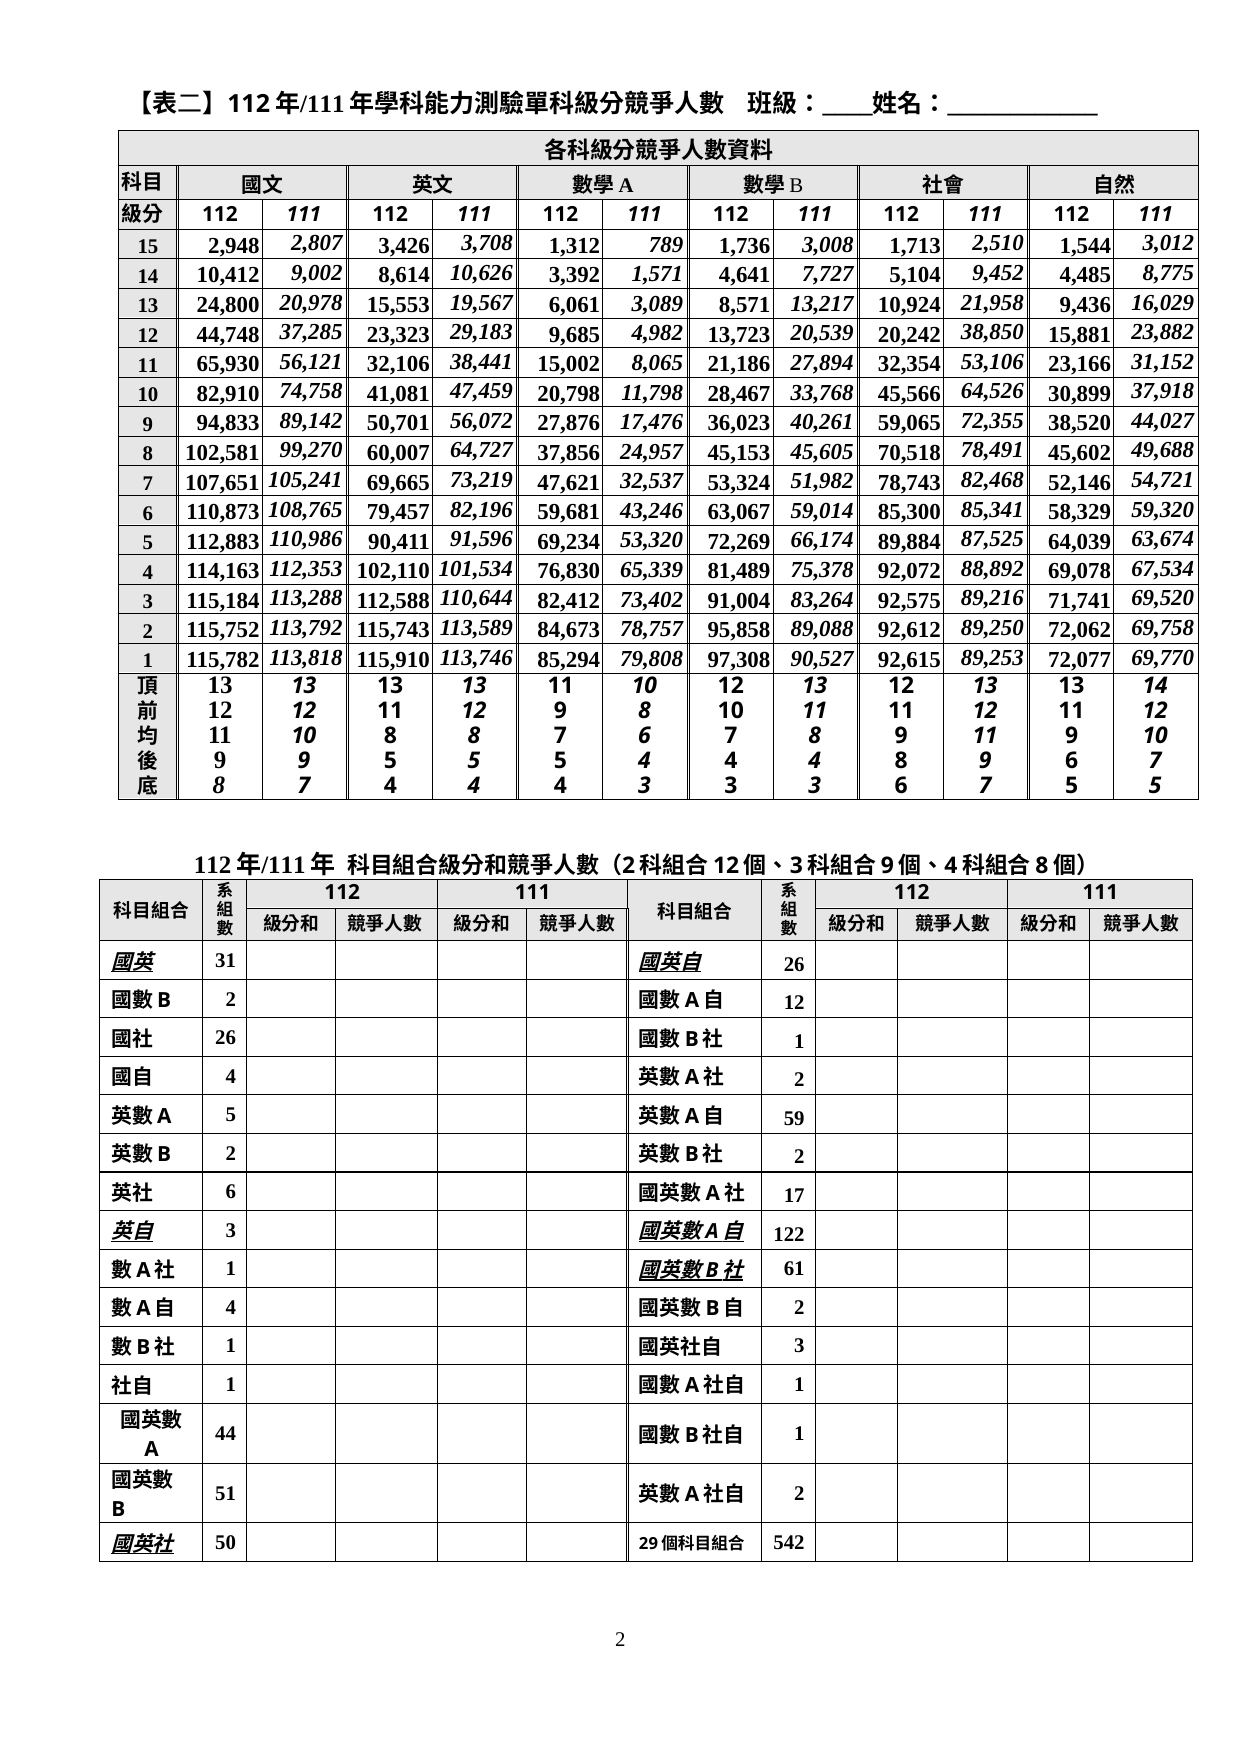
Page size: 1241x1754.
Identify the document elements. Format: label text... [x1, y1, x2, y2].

table_cell [247, 1095, 335, 1133]
table_cell [1008, 1095, 1089, 1133]
table_cell [898, 1211, 1007, 1248]
table_cell [438, 1211, 526, 1248]
table_cell 112 [349, 200, 432, 229]
table_cell 7 [119, 466, 176, 495]
table_cell [898, 1018, 1007, 1056]
table_cell 英數B [100, 1134, 202, 1171]
table_cell 13 [119, 289, 176, 317]
table_cell 4,641 [690, 259, 773, 288]
table_cell 10,412 [179, 259, 262, 288]
table_cell 11 9 7 5 4 [519, 674, 602, 798]
table_cell 41,081 [349, 378, 432, 406]
table_cell 數學B [690, 166, 857, 199]
table_cell 國英 [100, 941, 202, 979]
table_cell [816, 980, 897, 1017]
table_cell 71,741 [1030, 585, 1113, 613]
table_cell 國數B社 [629, 1018, 761, 1056]
table_cell [438, 1327, 526, 1364]
table_cell 92,612 [860, 614, 943, 643]
table_cell 13 12 11 9 8 [179, 674, 262, 798]
table_cell [527, 1134, 626, 1171]
table_cell [527, 1365, 626, 1403]
table_cell 競爭人數 [1090, 909, 1192, 940]
table_cell 111 [603, 200, 687, 229]
table_cell 29個科目組合 [629, 1523, 761, 1561]
table_cell 37,918 [1114, 378, 1198, 406]
table_cell 國英數B自 [629, 1288, 761, 1326]
table_cell 國英社 [100, 1523, 202, 1561]
table_cell 112,588 [349, 585, 432, 613]
table_cell 1,736 [690, 230, 773, 258]
table_cell [898, 1057, 1007, 1094]
table_cell 47,621 [519, 466, 602, 495]
table_cell 26 [762, 941, 815, 979]
table_header 各科級分競爭人數資料 [119, 131, 1198, 165]
table_cell 89,250 [944, 614, 1027, 643]
table_cell 45,566 [860, 378, 943, 406]
table_cell 1,312 [519, 230, 602, 258]
table_cell [438, 1134, 526, 1171]
table_cell [438, 1095, 526, 1133]
table_cell 系組數 [762, 880, 815, 940]
table_cell [527, 1250, 626, 1287]
table_cell 10 [119, 378, 176, 406]
table_cell 88,892 [944, 555, 1027, 584]
table_cell 36,023 [690, 407, 773, 436]
table_cell [898, 1134, 1007, 1171]
table_cell 89,884 [860, 526, 943, 554]
table_cell 89,088 [774, 614, 857, 643]
table_cell [898, 1365, 1007, 1403]
table_cell 15 [119, 230, 176, 258]
table_cell 國英數B社 [629, 1250, 761, 1287]
table_cell [898, 1404, 1007, 1462]
table_cell 23,882 [1114, 319, 1198, 347]
table_cell [527, 1327, 626, 1364]
table_cell 2 [762, 1288, 815, 1326]
table_cell 5 [203, 1095, 246, 1133]
table_cell 79,808 [603, 644, 687, 672]
table_cell 8 [119, 437, 176, 465]
table_cell 67,534 [1114, 555, 1198, 584]
table_cell [1090, 1057, 1192, 1094]
table_cell 112,883 [179, 526, 262, 554]
table_cell [1090, 1173, 1192, 1210]
table_cell 8,065 [603, 348, 687, 377]
table_cell 8,614 [349, 259, 432, 288]
table_cell 542 [762, 1523, 815, 1561]
table_cell 111 [774, 200, 857, 229]
table_cell 19,567 [433, 289, 516, 317]
table_cell 65,930 [179, 348, 262, 377]
table_cell 92,575 [860, 585, 943, 613]
table_cell 45,602 [1030, 437, 1113, 465]
table_cell 38,520 [1030, 407, 1113, 436]
table_cell [527, 1018, 626, 1056]
table_cell 38,850 [944, 319, 1027, 347]
table_cell 44,748 [179, 319, 262, 347]
table_cell 國英數A [100, 1404, 202, 1462]
table_cell 74,758 [263, 378, 346, 406]
table_cell 78,757 [603, 614, 687, 643]
table_cell [898, 1095, 1007, 1133]
table_cell [1090, 1288, 1192, 1326]
table_cell [336, 1288, 437, 1326]
table_cell 112 [247, 880, 437, 907]
table_cell 3 [203, 1211, 246, 1248]
table_cell 4,982 [603, 319, 687, 347]
table_cell [336, 941, 437, 979]
table_cell 數A自 [100, 1288, 202, 1326]
table_cell 112 [1030, 200, 1113, 229]
table_cell 科目 [119, 166, 176, 199]
table_cell 數A社 [100, 1250, 202, 1287]
table_cell 13 11 8 5 4 [349, 674, 432, 798]
table_cell 1 [762, 1365, 815, 1403]
table_cell 59,681 [519, 496, 602, 524]
table_cell 84,673 [519, 614, 602, 643]
table_cell 數B社 [100, 1327, 202, 1364]
table_cell 110,644 [433, 585, 516, 613]
table_cell 6 [203, 1173, 246, 1210]
table_cell 級分和 [438, 909, 526, 940]
table_cell 108,765 [263, 496, 346, 524]
table_cell 89,253 [944, 644, 1027, 672]
table_cell [816, 1404, 897, 1462]
table_cell 2 [762, 1134, 815, 1171]
table_cell [247, 1327, 335, 1364]
table_cell [898, 1523, 1007, 1561]
table_cell 112 [816, 880, 1007, 907]
table_cell [816, 1095, 897, 1133]
table_cell 級分和 [247, 909, 335, 940]
table_cell [247, 1211, 335, 1248]
table_cell 13 11 8 4 3 [774, 674, 857, 798]
table_cell 79,457 [349, 496, 432, 524]
table_cell [898, 980, 1007, 1017]
table_cell [336, 1365, 437, 1403]
table_cell 69,665 [349, 466, 432, 495]
table_cell [336, 1327, 437, 1364]
table_cell [1008, 1250, 1089, 1287]
table_cell 數學A [519, 166, 687, 199]
table_cell [816, 1523, 897, 1561]
table_cell 56,072 [433, 407, 516, 436]
table_cell [527, 1288, 626, 1326]
table_cell 72,062 [1030, 614, 1113, 643]
table_cell [1008, 1365, 1089, 1403]
table_cell 32,106 [349, 348, 432, 377]
table_cell 23,166 [1030, 348, 1113, 377]
table_cell 87,525 [944, 526, 1027, 554]
table_cell [438, 1365, 526, 1403]
table_cell 5,104 [860, 259, 943, 288]
table_cell 53,320 [603, 526, 687, 554]
table_cell [1008, 980, 1089, 1017]
table_cell 9,452 [944, 259, 1027, 288]
table_cell 82,412 [519, 585, 602, 613]
table_cell 13,723 [690, 319, 773, 347]
table_cell 7,727 [774, 259, 857, 288]
table_cell [816, 1173, 897, 1210]
table_cell 國英數A社 [629, 1173, 761, 1210]
table_cell 級分 [119, 200, 176, 229]
table_cell 英社 [100, 1173, 202, 1210]
table_cell 9,685 [519, 319, 602, 347]
table_cell 27,894 [774, 348, 857, 377]
table_cell 4 [203, 1057, 246, 1094]
table_cell [1090, 1327, 1192, 1364]
table_cell 59,320 [1114, 496, 1198, 524]
table_cell 38,441 [433, 348, 516, 377]
table_cell 112 [690, 200, 773, 229]
table_cell 63,067 [690, 496, 773, 524]
table_cell 69,078 [1030, 555, 1113, 584]
table_cell 49,688 [1114, 437, 1198, 465]
table_cell 44,027 [1114, 407, 1198, 436]
table_cell 4 [203, 1288, 246, 1326]
table_cell [816, 1018, 897, 1056]
table_cell 122 [762, 1211, 815, 1248]
table_cell 45,153 [690, 437, 773, 465]
table_cell 競爭人數 [898, 909, 1007, 940]
table_cell [1090, 1211, 1192, 1248]
table_cell 85,300 [860, 496, 943, 524]
table_cell [247, 1134, 335, 1171]
table_cell 2,948 [179, 230, 262, 258]
table_cell [247, 1250, 335, 1287]
table_cell 89,142 [263, 407, 346, 436]
table_cell 83,264 [774, 585, 857, 613]
table_cell [898, 1464, 1007, 1522]
table_cell 112 [179, 200, 262, 229]
table_cell 53,324 [690, 466, 773, 495]
table_cell 90,411 [349, 526, 432, 554]
table_cell 111 [438, 880, 627, 907]
table_cell 英數A自 [629, 1095, 761, 1133]
table_cell [816, 1211, 897, 1248]
table_cell 82,910 [179, 378, 262, 406]
table_cell [1008, 1523, 1089, 1561]
table_cell 競爭人數 [527, 909, 626, 940]
table_cell [527, 941, 626, 979]
table_cell 54,721 [1114, 466, 1198, 495]
table_cell [1090, 980, 1192, 1017]
table_cell 1 [203, 1250, 246, 1287]
table_cell 110,986 [263, 526, 346, 554]
table_cell 113,792 [263, 614, 346, 643]
table_cell 78,491 [944, 437, 1027, 465]
table_cell 11 [119, 348, 176, 377]
table_cell [1008, 1327, 1089, 1364]
table_cell 國數A自 [629, 980, 761, 1017]
table_cell 102,110 [349, 555, 432, 584]
table_cell 15,002 [519, 348, 602, 377]
table_cell 102,581 [179, 437, 262, 465]
table_cell [1008, 1134, 1089, 1171]
table_cell 國自 [100, 1057, 202, 1094]
table_cell 44 [203, 1404, 246, 1462]
table_cell 91,004 [690, 585, 773, 613]
table_cell 115,910 [349, 644, 432, 672]
table_cell 英數A [100, 1095, 202, 1133]
table_cell [816, 941, 897, 979]
table_cell 112,353 [263, 555, 346, 584]
table_cell [336, 1134, 437, 1171]
table_cell 64,526 [944, 378, 1027, 406]
table_cell [247, 1464, 335, 1522]
table_cell 113,288 [263, 585, 346, 613]
table_cell 2 [762, 1464, 815, 1522]
table_cell [1090, 941, 1192, 979]
table_cell [336, 1523, 437, 1561]
table_cell 12 [762, 980, 815, 1017]
table_cell [527, 1523, 626, 1561]
table_cell 110,873 [179, 496, 262, 524]
table_cell [1090, 1018, 1192, 1056]
table_cell [247, 1018, 335, 1056]
table_cell [438, 1018, 526, 1056]
table_cell 1 [762, 1018, 815, 1056]
table_cell 81,489 [690, 555, 773, 584]
table_cell 社會 [860, 166, 1027, 199]
table_cell [816, 1365, 897, 1403]
table_cell [1090, 1464, 1192, 1522]
table_cell 1 [762, 1404, 815, 1462]
table_cell 789 [603, 230, 687, 258]
table_cell 1 [119, 644, 176, 672]
table_cell [247, 1288, 335, 1326]
table_cell 32,537 [603, 466, 687, 495]
table_cell [438, 1250, 526, 1287]
table_cell 5 [119, 526, 176, 554]
table_cell 115,184 [179, 585, 262, 613]
table_cell 3,392 [519, 259, 602, 288]
table_cell 8,571 [690, 289, 773, 317]
table_cell 111 [433, 200, 516, 229]
table_cell 16,029 [1114, 289, 1198, 317]
table_cell [1090, 1404, 1192, 1462]
table_cell 47,459 [433, 378, 516, 406]
table_cell 105,241 [263, 466, 346, 495]
table_cell [1008, 1018, 1089, 1056]
table_cell [336, 1250, 437, 1287]
table_cell 69,770 [1114, 644, 1198, 672]
table_cell [898, 1327, 1007, 1364]
table_cell [816, 1327, 897, 1364]
table_cell [438, 941, 526, 979]
table_cell [1090, 1523, 1192, 1561]
table_cell 頂 前 均 後 底 [119, 674, 176, 798]
table_cell 73,402 [603, 585, 687, 613]
table_cell [816, 1057, 897, 1094]
table_cell [1008, 1057, 1089, 1094]
table_cell 13 12 10 9 7 [263, 674, 346, 798]
table_cell 競爭人數 [336, 909, 437, 940]
table_cell [247, 1057, 335, 1094]
table_cell 72,077 [1030, 644, 1113, 672]
table_cell [336, 1211, 437, 1248]
table_cell 英數B社 [629, 1134, 761, 1171]
table_cell [247, 1404, 335, 1462]
table_cell 11,798 [603, 378, 687, 406]
table_cell 級分和 [816, 909, 897, 940]
table_cell 115,752 [179, 614, 262, 643]
table_cell 英自 [100, 1211, 202, 1248]
table_cell 112 [519, 200, 602, 229]
table_cell 1 [203, 1327, 246, 1364]
table_cell 107,651 [179, 466, 262, 495]
table_cell [1090, 1250, 1192, 1287]
table_cell 12 10 7 4 3 [690, 674, 773, 798]
table_cell 65,339 [603, 555, 687, 584]
table_cell 6,061 [519, 289, 602, 317]
table_cell 2 [119, 614, 176, 643]
table_cell 78,743 [860, 466, 943, 495]
table_cell 13 12 8 5 4 [433, 674, 516, 798]
table_cell 15,553 [349, 289, 432, 317]
table_cell 20,539 [774, 319, 857, 347]
table_cell 國社 [100, 1018, 202, 1056]
table_cell 10,924 [860, 289, 943, 317]
table_cell 8,775 [1114, 259, 1198, 288]
table_cell 59,014 [774, 496, 857, 524]
table_cell [898, 1250, 1007, 1287]
table_cell 10,626 [433, 259, 516, 288]
table_cell 26 [203, 1018, 246, 1056]
table_cell 92,072 [860, 555, 943, 584]
table_cell 70,518 [860, 437, 943, 465]
table_cell 13 12 11 9 7 [944, 674, 1027, 798]
table_cell 50 [203, 1523, 246, 1561]
table_cell 24,957 [603, 437, 687, 465]
table_cell 115,782 [179, 644, 262, 672]
table_cell 12 11 9 8 6 [860, 674, 943, 798]
table_cell [527, 1057, 626, 1094]
table_cell 50,701 [349, 407, 432, 436]
table_cell [1008, 1288, 1089, 1326]
table_cell [527, 980, 626, 1017]
table_cell [438, 1523, 526, 1561]
table_cell 3 [119, 585, 176, 613]
table_cell 2 [203, 980, 246, 1017]
table_cell 15,881 [1030, 319, 1113, 347]
table_cell 28,467 [690, 378, 773, 406]
table_cell 115,743 [349, 614, 432, 643]
table_cell 82,196 [433, 496, 516, 524]
table_cell 111 [1114, 200, 1198, 229]
table_cell 51,982 [774, 466, 857, 495]
table_cell 英文 [349, 166, 516, 199]
table_cell 4,485 [1030, 259, 1113, 288]
table_cell 2 [203, 1134, 246, 1171]
table_cell [438, 1288, 526, 1326]
table_cell 90,527 [774, 644, 857, 672]
table_cell 113,746 [433, 644, 516, 672]
table_cell [1008, 1464, 1089, 1522]
table_cell 3,708 [433, 230, 516, 258]
table_cell 21,186 [690, 348, 773, 377]
table_cell 99,270 [263, 437, 346, 465]
table_cell 40,261 [774, 407, 857, 436]
table_cell 61 [762, 1250, 815, 1287]
table_cell 社自 [100, 1365, 202, 1403]
table_cell 英數A社 [629, 1057, 761, 1094]
table_cell [438, 1464, 526, 1522]
table_cell 9,002 [263, 259, 346, 288]
table_cell [438, 1057, 526, 1094]
table_cell 3,426 [349, 230, 432, 258]
table_cell [438, 980, 526, 1017]
table_cell 76,830 [519, 555, 602, 584]
table_cell 64,039 [1030, 526, 1113, 554]
table_cell 1,571 [603, 259, 687, 288]
table_cell 國文 [179, 166, 346, 199]
table_cell [336, 1095, 437, 1133]
table_cell 69,520 [1114, 585, 1198, 613]
table_cell 2,807 [263, 230, 346, 258]
table_cell [336, 1018, 437, 1056]
table_cell 科目組合 [100, 880, 202, 940]
table_cell 51 [203, 1464, 246, 1522]
table_cell 國英數B [100, 1464, 202, 1522]
table_cell 1,713 [860, 230, 943, 258]
table_cell 82,468 [944, 466, 1027, 495]
table_cell [898, 941, 1007, 979]
table_cell 20,978 [263, 289, 346, 317]
table_cell 111 [1008, 880, 1192, 907]
table_cell 72,269 [690, 526, 773, 554]
table_cell 92,615 [860, 644, 943, 672]
table_cell 12 [119, 319, 176, 347]
table_cell 95,858 [690, 614, 773, 643]
table_cell 3 [762, 1327, 815, 1364]
table_cell 75,378 [774, 555, 857, 584]
table_cell [816, 1464, 897, 1522]
table_cell [247, 941, 335, 979]
table_cell [898, 1288, 1007, 1326]
table_cell 45,605 [774, 437, 857, 465]
text 【表二】112年/111年學科能力測驗單科級分競爭人數 班級：____姓名：____________ [96, 89, 1122, 118]
table_cell 63,674 [1114, 526, 1198, 554]
table_cell 14 12 10 7 5 [1114, 674, 1198, 798]
table_cell 69,234 [519, 526, 602, 554]
table_cell 59 [762, 1095, 815, 1133]
table_cell [1090, 1365, 1192, 1403]
table_cell 113,589 [433, 614, 516, 643]
table_cell 31,152 [1114, 348, 1198, 377]
table_cell 4 [119, 555, 176, 584]
table_cell [1090, 1134, 1192, 1171]
table_cell [527, 1404, 626, 1462]
table_cell [1008, 1211, 1089, 1248]
table_cell 112 [860, 200, 943, 229]
table_cell 20,798 [519, 378, 602, 406]
table_cell 9,436 [1030, 289, 1113, 317]
table_cell 66,174 [774, 526, 857, 554]
table_cell [1008, 941, 1089, 979]
table_cell 97,308 [690, 644, 773, 672]
table_cell 37,856 [519, 437, 602, 465]
table_cell 85,341 [944, 496, 1027, 524]
table_cell 國數A社自 [629, 1365, 761, 1403]
table_cell [527, 1095, 626, 1133]
table_cell 3,008 [774, 230, 857, 258]
table_cell 21,958 [944, 289, 1027, 317]
table_header 112年/111年 科目組合級分和競爭人數（2科組合12個、3科組合9個、4科組合8個） [100, 800, 1192, 879]
table_cell [336, 1464, 437, 1522]
table_cell [247, 1523, 335, 1561]
table_cell [336, 1173, 437, 1210]
table_cell [1008, 1173, 1089, 1210]
table_cell [336, 980, 437, 1017]
table_cell 37,285 [263, 319, 346, 347]
table_cell [816, 1250, 897, 1287]
table_cell 國英自 [629, 941, 761, 979]
table_cell 72,355 [944, 407, 1027, 436]
table_cell 國數B [100, 980, 202, 1017]
table_cell 58,329 [1030, 496, 1113, 524]
table_cell 13,217 [774, 289, 857, 317]
table_cell 94,833 [179, 407, 262, 436]
table_cell [438, 1173, 526, 1210]
table_cell 27,876 [519, 407, 602, 436]
table_cell 64,727 [433, 437, 516, 465]
table_cell [1008, 1404, 1089, 1462]
table_cell 3,089 [603, 289, 687, 317]
table_cell 13 11 9 6 5 [1030, 674, 1113, 798]
table_cell 114,163 [179, 555, 262, 584]
table_cell 69,758 [1114, 614, 1198, 643]
table_cell 6 [119, 496, 176, 524]
table_cell [527, 1173, 626, 1210]
table_cell 30,899 [1030, 378, 1113, 406]
table_cell [527, 1211, 626, 1248]
table_cell 14 [119, 259, 176, 288]
table_cell [816, 1288, 897, 1326]
table_cell 2,510 [944, 230, 1027, 258]
table_cell [336, 1404, 437, 1462]
table_cell 59,065 [860, 407, 943, 436]
table_cell 17 [762, 1173, 815, 1210]
table_cell 101,534 [433, 555, 516, 584]
table_cell 系組數 [203, 880, 246, 940]
table_cell 111 [944, 200, 1027, 229]
table_cell 1 [203, 1365, 246, 1403]
table_cell 級分和 [1008, 909, 1089, 940]
table_cell 自然 [1030, 166, 1198, 199]
table_cell [438, 1404, 526, 1462]
table_cell 33,768 [774, 378, 857, 406]
table_cell 國數B社自 [629, 1404, 761, 1462]
table_cell 91,596 [433, 526, 516, 554]
table_cell 10 8 6 4 3 [603, 674, 687, 798]
table_cell 43,246 [603, 496, 687, 524]
table_cell [247, 1365, 335, 1403]
table_cell 1,544 [1030, 230, 1113, 258]
table_cell 17,476 [603, 407, 687, 436]
table_cell 52,146 [1030, 466, 1113, 495]
table_cell 113,818 [263, 644, 346, 672]
table_cell 56,121 [263, 348, 346, 377]
table_cell [527, 1464, 626, 1522]
table_cell [816, 1134, 897, 1171]
table_cell 85,294 [519, 644, 602, 672]
table_cell 國英數A自 [629, 1211, 761, 1248]
table_cell 89,216 [944, 585, 1027, 613]
table_cell 23,323 [349, 319, 432, 347]
table_cell 3,012 [1114, 230, 1198, 258]
table_cell 9 [119, 407, 176, 436]
table_cell 32,354 [860, 348, 943, 377]
table_cell 20,242 [860, 319, 943, 347]
table_cell 科目組合 [628, 880, 761, 940]
table_cell [247, 980, 335, 1017]
table_cell 英數A社自 [629, 1464, 761, 1522]
table_cell 國英社自 [629, 1327, 761, 1364]
table_cell [898, 1173, 1007, 1210]
table_cell [1090, 1095, 1192, 1133]
table_cell 31 [203, 941, 246, 979]
table_cell 60,007 [349, 437, 432, 465]
table_cell 24,800 [179, 289, 262, 317]
table_cell 29,183 [433, 319, 516, 347]
table_cell 53,106 [944, 348, 1027, 377]
table_cell 2 [762, 1057, 815, 1094]
table_cell 73,219 [433, 466, 516, 495]
table_cell [336, 1057, 437, 1094]
table_cell [247, 1173, 335, 1210]
table_cell 111 [263, 200, 346, 229]
